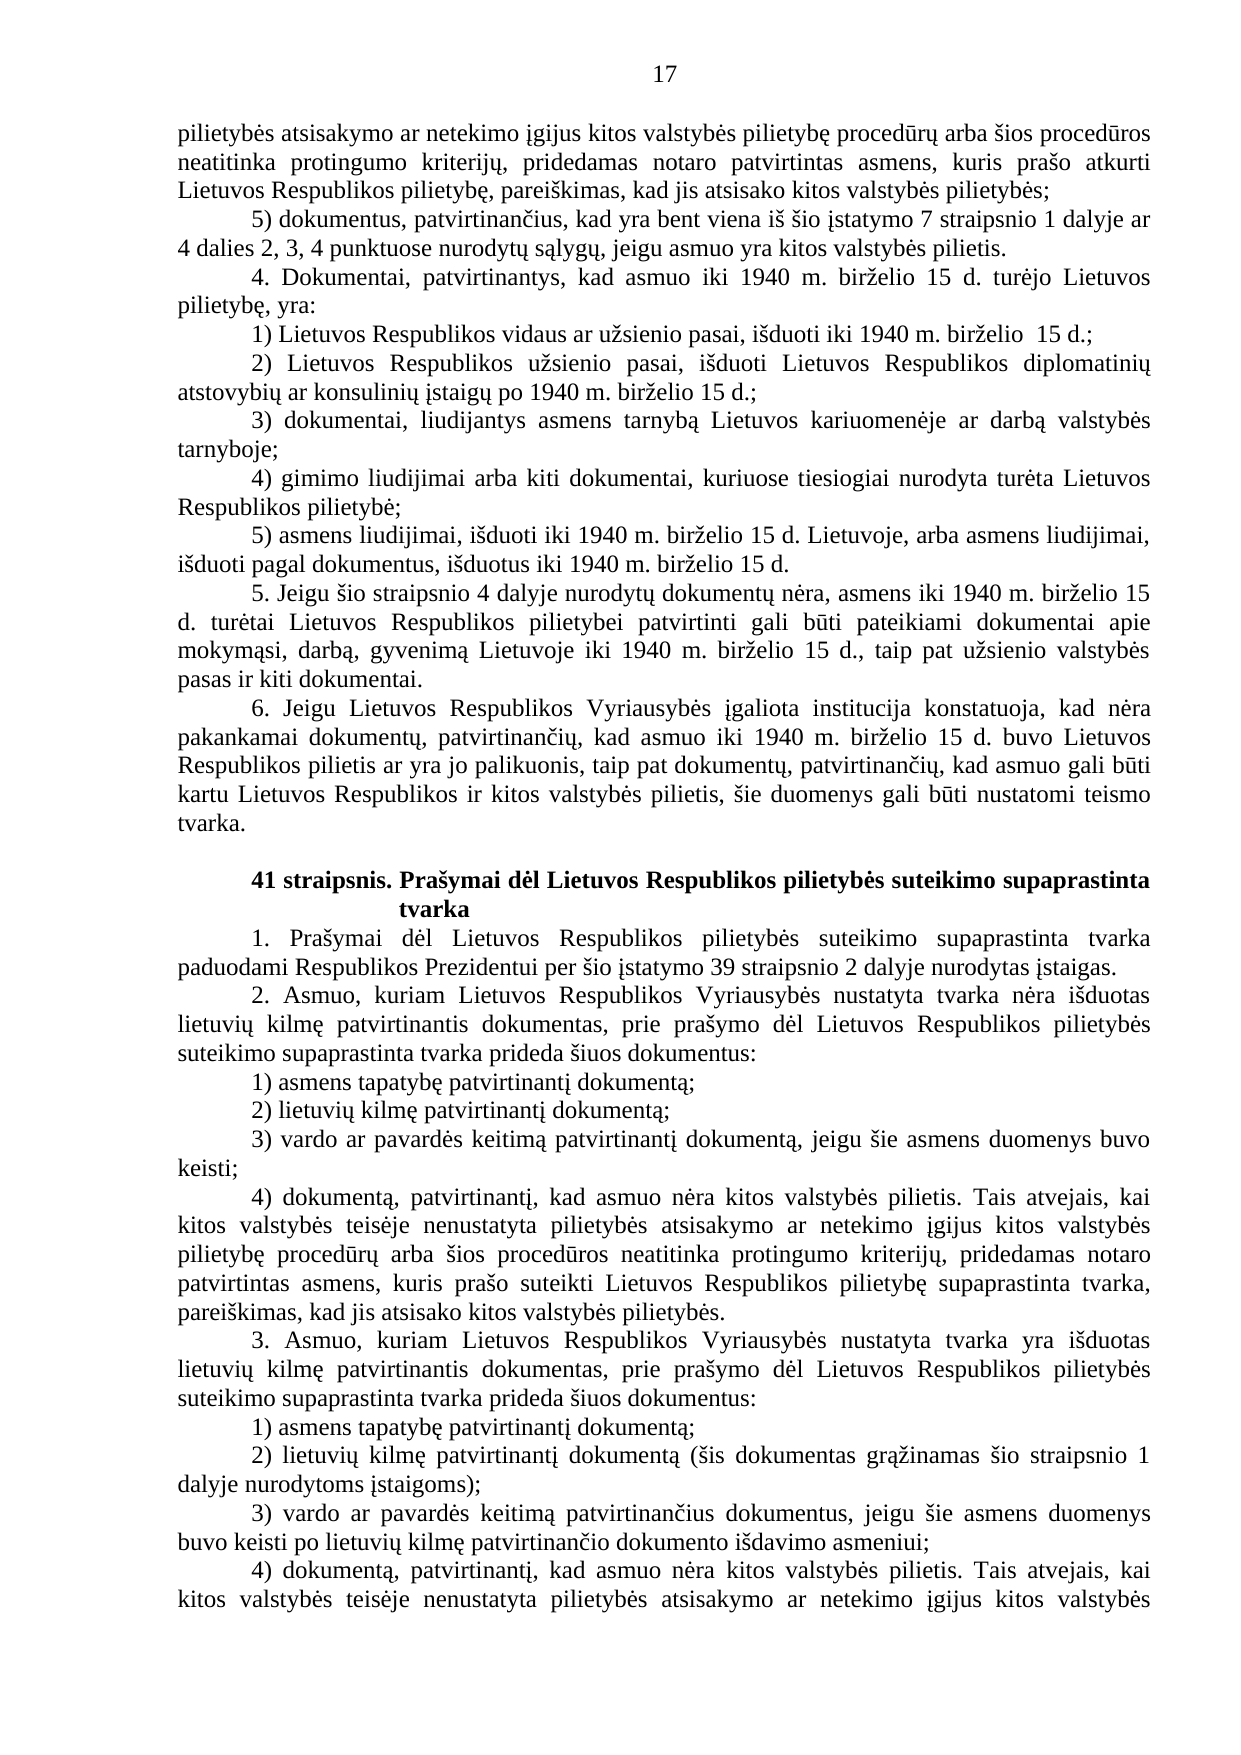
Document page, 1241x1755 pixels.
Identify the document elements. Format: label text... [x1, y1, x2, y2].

text 2) lietuvių kilmę patvirtinantį dokumentą (šis dokumentas grąžinamas šio straipsnio 1 dalyje nurodytoms įstaigoms); [177, 1441, 1152, 1498]
text 5) dokumentus, patvirtinančius, kad yra bent viena iš šio įstatymo 7 straipsnio 1 dalyje ar 4 dalies 2, 3, 4 punktuose nurodytų sąlygų, jeigu asmuo yra kitos valstybės pilietis. [177, 204, 1152, 262]
text 4) gimimo liudijimai arba kiti dokumentai, kuriuose tiesiogiai nurodyta turėta Lietuvos Respublikos pilietybė; [177, 463, 1152, 521]
text 2. Asmuo, kuriam Lietuvos Respublikos Vyriausybės nustatyta tvarka nėra išduotas lietuvių kilmę patvirtinantis dokumentas, prie prašymo dėl Lietuvos Respublikos pilietybės suteikimo supaprastinta tvarka prideda šiuos dokumentus: [177, 981, 1152, 1067]
text 41 straipsnis. Prašymai dėl Lietuvos Respublikos pilietybės suteikimo supaprastinta tvarka [251, 866, 1152, 923]
text 5. Jeigu šio straipsnio 4 dalyje nurodytų dokumentų nėra, asmens iki 1940 m. birželio 15 d. turėtai Lietuvos Respublikos pilietybei patvirtinti gali būti pateikiami dokumentai apie mokymąsi, darbą, gyvenimą Lietuvoje iki 1940 m. birželio 15 d., taip pat užsienio valstybės pasas ir kiti dokumentai. [177, 578, 1152, 693]
text 5) asmens liudijimai, išduoti iki 1940 m. birželio 15 d. Lietuvoje, arba asmens liudijimai, išduoti pagal dokumentus, išduotus iki 1940 m. birželio 15 d. [177, 521, 1152, 578]
text 1. Prašymai dėl Lietuvos Respublikos pilietybės suteikimo supaprastinta tvarka paduodami Respublikos Prezidentui per šio įstatymo 39 straipsnio 2 dalyje nurodytas įstaigas. [177, 923, 1152, 981]
text 3) dokumentai, liudijantys asmens tarnybą Lietuvos kariuomenėje ar darbą valstybės tarnyboje; [177, 406, 1152, 463]
text 3. Asmuo, kuriam Lietuvos Respublikos Vyriausybės nustatyta tvarka yra išduotas lietuvių kilmę patvirtinantis dokumentas, prie prašymo dėl Lietuvos Respublikos pilietybės suteikimo supaprastinta tvarka prideda šiuos dokumentus: [177, 1326, 1152, 1412]
text 3) vardo ar pavardės keitimą patvirtinančius dokumentus, jeigu šie asmens duomenys buvo keisti po lietuvių kilmę patvirtinančio dokumento išdavimo asmeniui; [177, 1498, 1152, 1556]
text 4) dokumentą, patvirtinantį, kad asmuo nėra kitos valstybės pilietis. Tais atvejais, kai kitos valstybės teisėje nenustatyta pilietybės atsisakymo ar netekimo įgijus kitos valstybės pilietybę procedūrų arba šios procedūros neatitinka protingumo kriterijų, pridedamas notaro patvirtintas asmens, kuris prašo suteikti Lietuvos Respublikos pilietybę supaprastinta tvarka, pareiškimas, kad jis atsisako kitos valstybės pilietybės. [177, 1182, 1152, 1326]
text 4) dokumentą, patvirtinantį, kad asmuo nėra kitos valstybės pilietis. Tais atvejais, kai kitos valstybės teisėje nenustatyta pilietybės atsisakymo ar netekimo įgijus kitos valstybės [177, 1556, 1152, 1613]
text 2) Lietuvos Respublikos užsienio pasai, išduoti Lietuvos Respublikos diplomatinių atstovybių ar konsulinių įstaigų po 1940 m. birželio 15 d.; [177, 348, 1152, 406]
text 6. Jeigu Lietuvos Respublikos Vyriausybės įgaliota institucija konstatuoja, kad nėra pakankamai dokumentų, patvirtinančių, kad asmuo iki 1940 m. birželio 15 d. buvo Lietuvos Respublikos pilietis ar yra jo palikuonis, taip pat dokumentų, patvirtinančių, kad asmuo gali būti kartu Lietuvos Respublikos ir kitos valstybės pilietis, šie duomenys gali būti nustatomi teismo tvarka. [177, 693, 1152, 837]
text 4. Dokumentai, patvirtinantys, kad asmuo iki 1940 m. birželio 15 d. turėjo Lietuvos pilietybę, yra: [177, 262, 1152, 319]
text 3) vardo ar pavardės keitimą patvirtinantį dokumentą, jeigu šie asmens duomenys buvo keisti; [177, 1124, 1152, 1182]
text pilietybės atsisakymo ar netekimo įgijus kitos valstybės pilietybę procedūrų arba šios procedūros neatitinka protingumo kriterijų, pridedamas notaro patvirtintas asmens, kuris prašo atkurti Lietuvos Respublikos pilietybę, pareiškimas, kad jis atsisako kitos valstybės pilietybės; [177, 118, 1152, 204]
text 1) asmens tapatybę patvirtinantį dokumentą; [177, 1067, 1152, 1096]
text 2) lietuvių kilmę patvirtinantį dokumentą; [177, 1096, 1152, 1124]
text 1) asmens tapatybę patvirtinantį dokumentą; [177, 1412, 1152, 1441]
text 1) Lietuvos Respublikos vidaus ar užsienio pasai, išduoti iki 1940 m. birželio 15 d.; [177, 319, 1152, 348]
